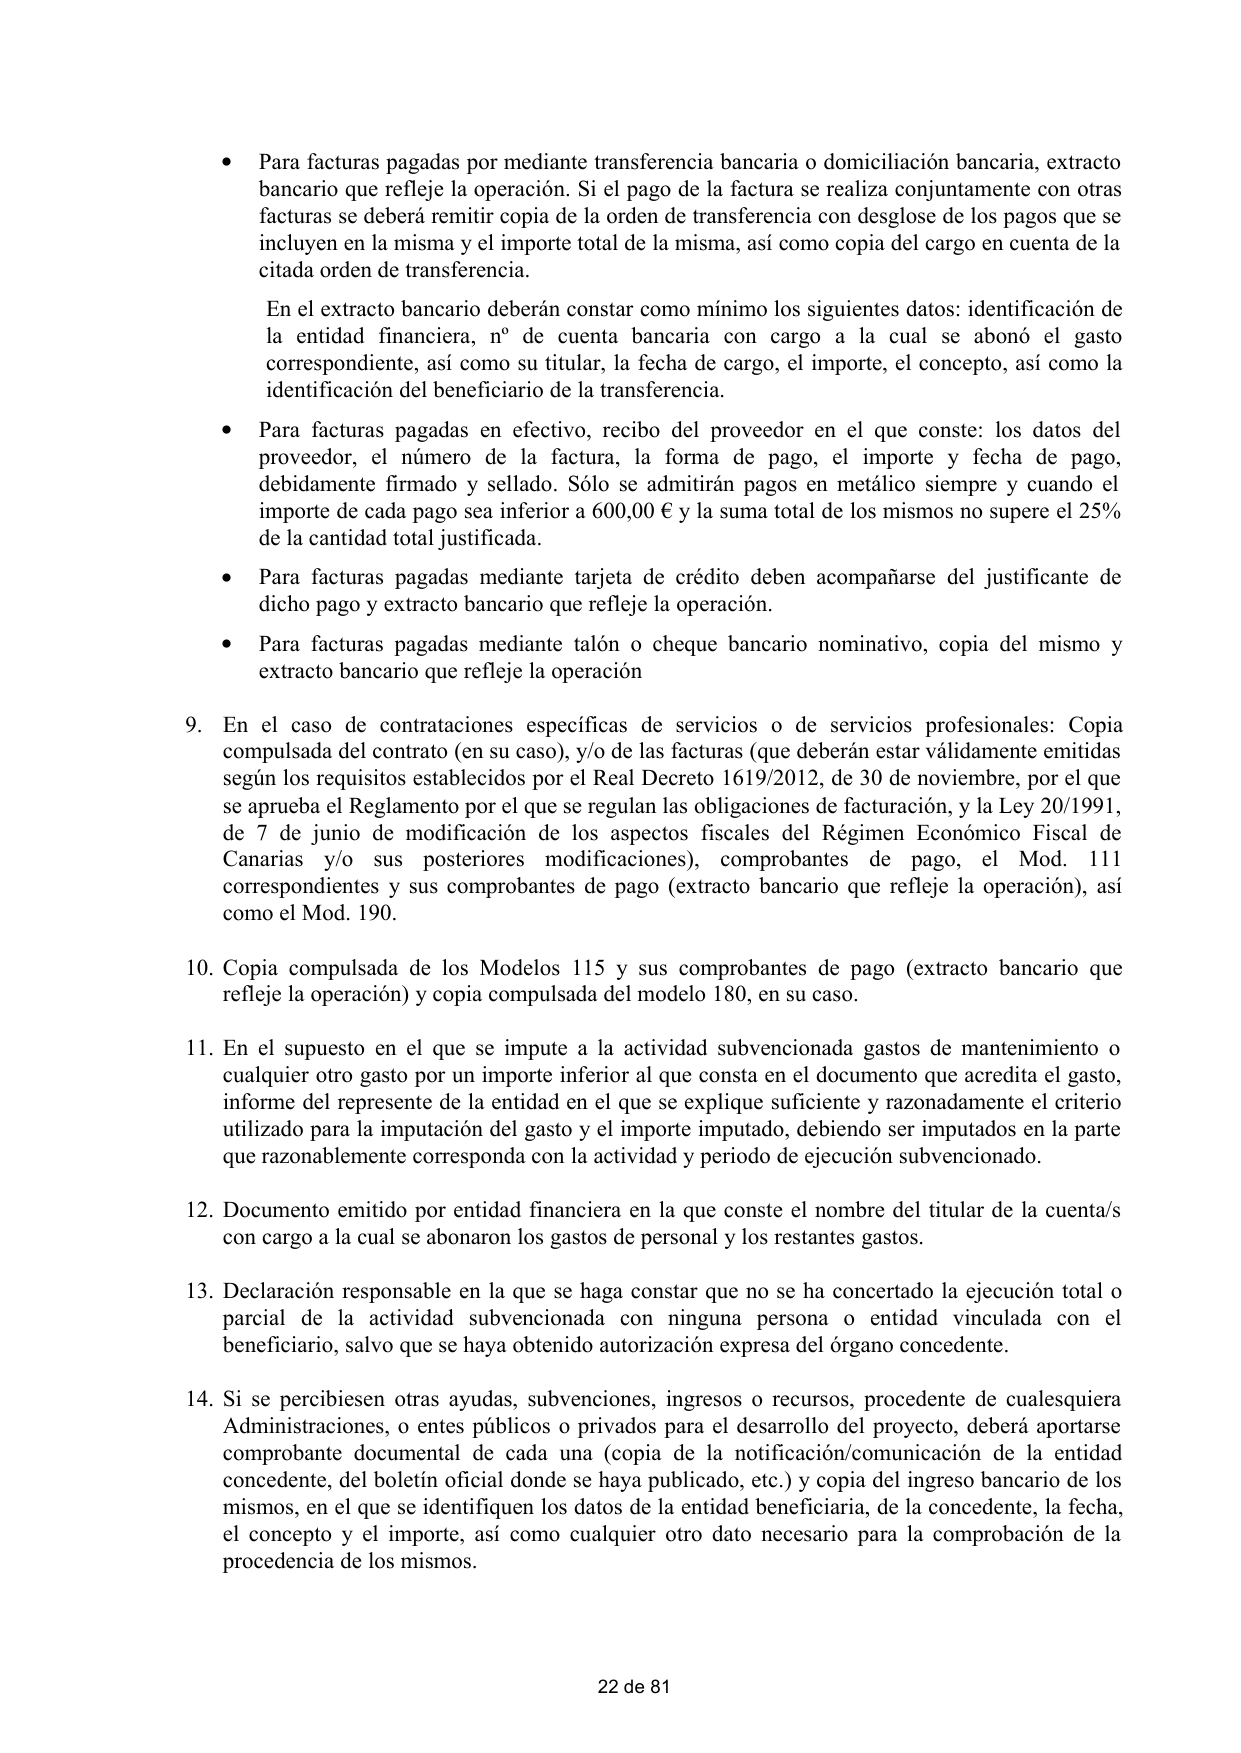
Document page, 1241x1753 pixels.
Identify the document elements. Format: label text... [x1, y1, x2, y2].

text Canarias y/o sus posteriores modificaciones), comprobantes de pago, el Mod. 111 [223, 846, 1146, 872]
text 1 [185, 1278, 197, 1304]
text se aprueba el Reglamento por el que se regulan las obligaciones de facturación, y la Ley 20/1991, [223, 793, 1146, 818]
text  [221, 414, 257, 442]
text Para facturas pagadas por mediante transferencia bancaria o domiciliación bancaria, extracto [259, 149, 1146, 174]
text como el Mod. 190. [223, 901, 1146, 926]
text debidamente firmado y sellado. Sólo se admitirán pagos en metálico siempre y cuando el [259, 471, 1146, 496]
text Para facturas pagadas en efectivo, recibo del proveedor en el que conste: los datos del [259, 417, 1146, 442]
text de la cantidad total justificada. [259, 525, 1146, 550]
text cualquier otro gasto por un importe inferior al que consta en el documento que acredita el gasto, [223, 1062, 1146, 1088]
text  [221, 146, 257, 174]
text En el extracto bancario deberán constar como mínimo los siguientes datos: identificación de [266, 296, 1146, 322]
text que razonablemente corresponda con la actividad y periodo de ejecución subvencionado. [223, 1143, 1146, 1169]
text de 7 de junio de modificación de los aspectos fiscales del Régimen Económico Fiscal de [223, 819, 1146, 845]
text 4. Si se percibiesen otras ayudas, subvenciones, ingresos o recursos, procedente de cualesquiera [197, 1386, 1146, 1412]
text 2 de 81 [608, 1677, 696, 1698]
text correspondiente, así como su titular, la fecha de cargo, el importe, el concepto, así como la [266, 351, 1146, 376]
text refleje la operación) y copia compulsada del modelo 180, en su caso. [223, 981, 1147, 1007]
text beneficiario, salvo que se haya obtenido autorización expresa del órgano concedente. [223, 1332, 1146, 1357]
text 2 [598, 1677, 608, 1698]
text importe de cada pago sea inferior a 600,00 € y la suma total de los mismos no supere el 25% [259, 498, 1146, 523]
text Administraciones, o entes públicos o privados para el desarrollo del proyecto, deberá aportarse [223, 1413, 1146, 1438]
text 1 [185, 1036, 197, 1061]
text mismos, en el que se identifiquen los datos de la entidad beneficiaria, de la concedente, la fecha, [223, 1494, 1146, 1519]
text 3. Declaración responsable en la que se haga constar que no se ha concertado la ejecución total o [197, 1278, 1146, 1304]
text  [221, 562, 257, 590]
text concedente, del boletín oficial donde se haya publicado, etc.) y copia del ingreso bancario de los [223, 1467, 1146, 1492]
text parcial de la actividad subvencionada con ninguna persona o entidad vinculada con el [223, 1305, 1146, 1331]
text . En el caso de contrataciones específicas de servicios o de servicios profesionales: Copia [197, 712, 1146, 737]
text facturas se deberá remitir copia de la orden de transferencia con desglose de los pagos que se [259, 203, 1146, 228]
text correspondientes y sus comprobantes de pago (extracto bancario que refleje la operación), así [223, 874, 1146, 899]
text dicho pago y extracto bancario que refleje la operación. [259, 591, 1146, 617]
text 0. Copia compulsada de los Modelos 115 y sus comprobantes de pago (extracto bancario que [197, 954, 1147, 980]
text utilizado para la imputación del gasto y el importe imputado, debiendo ser imputados en la parte [223, 1116, 1146, 1142]
text 1 [185, 1386, 197, 1412]
text incluyen en la misma y el importe total de la misma, así como copia del cargo en cuenta de la [259, 230, 1146, 255]
text Para facturas pagadas mediante talón o cheque bancario nominativo, copia del mismo y [259, 631, 1147, 656]
text extracto bancario que refleje la operación [259, 658, 1147, 683]
text informe del represente de la entidad en el que se explique suficiente y razonadamente el criterio [223, 1089, 1146, 1115]
text compulsada del contrato (en su caso), y/o de las facturas (que deberán estar válidamente emitidas [223, 739, 1146, 764]
text con cargo a la cual se abonaron los gastos de personal y los restantes gastos. [223, 1224, 1145, 1250]
text bancario que refleje la operación. Si el pago de la factura se realiza conjuntamente con otras [259, 176, 1146, 202]
text el concepto y el importe, así como cualquier otro dato necesario para la comprobación de la [223, 1521, 1146, 1547]
text según los requisitos establecidos por el Real Decreto 1619/2012, de 30 de noviembre, por el que [223, 766, 1146, 791]
text identificación del beneficiario de la transferencia. [266, 377, 1146, 403]
text 2. Documento emitido por entidad financiera en la que conste el nombre del titular de la cuenta/s [197, 1197, 1145, 1223]
text citada orden de transferencia. [259, 257, 1146, 282]
text 1 [185, 1197, 197, 1223]
text proveedor, el número de la factura, la forma de pago, el importe y fecha de pago, [259, 444, 1146, 469]
text 1 [185, 954, 197, 980]
text comprobante documental de cada una (copia de la notificación/comunicación de la entidad [223, 1440, 1146, 1466]
text Para facturas pagadas mediante tarjeta de crédito deben acompañarse del justificante de [259, 564, 1146, 590]
text la entidad financiera, nº de cuenta bancaria con cargo a la cual se abonó el gasto [266, 323, 1146, 349]
text 1. En el supuesto en el que se impute a la actividad subvencionada gastos de mantenimiento o [197, 1036, 1146, 1061]
text procedencia de los mismos. [223, 1548, 1146, 1573]
text  [221, 628, 257, 656]
text 2 [598, 1681, 605, 1691]
text 9 [185, 712, 197, 737]
